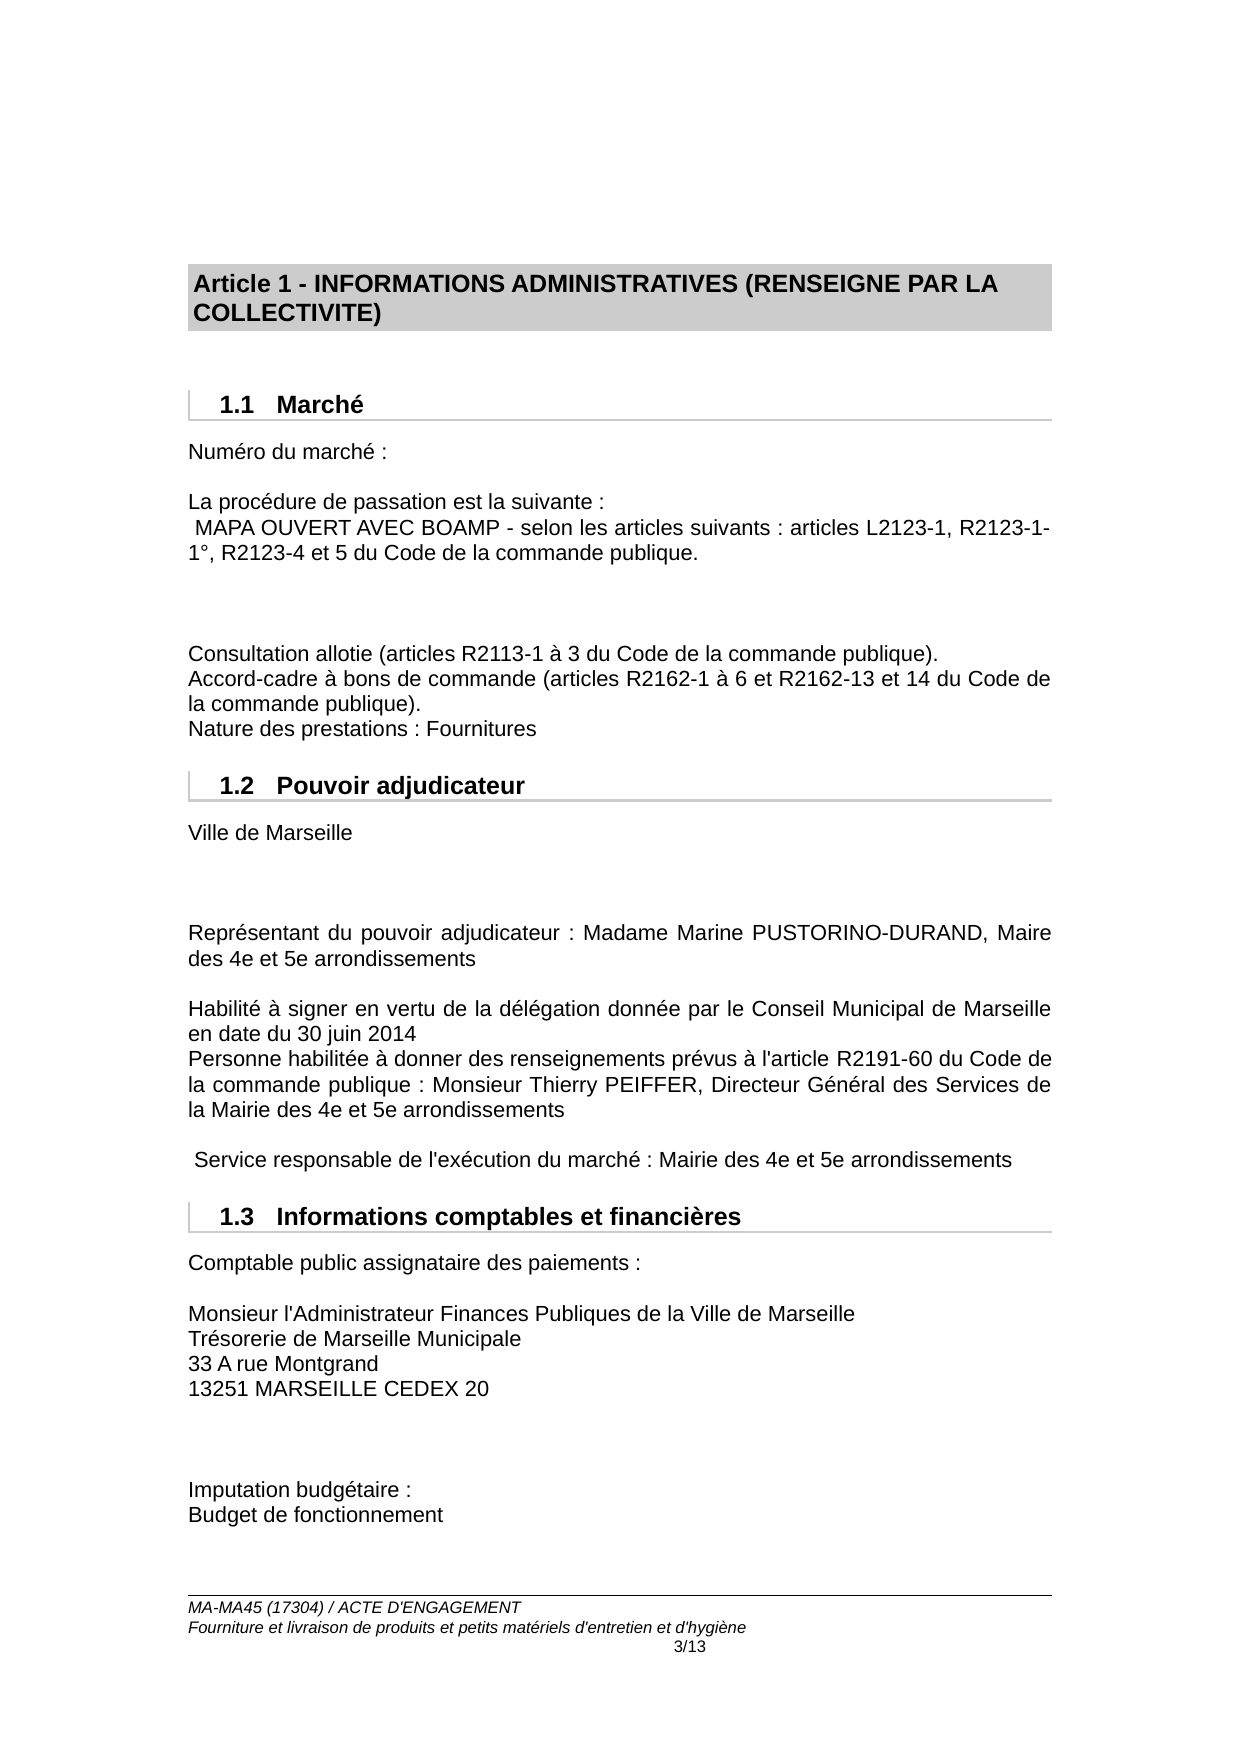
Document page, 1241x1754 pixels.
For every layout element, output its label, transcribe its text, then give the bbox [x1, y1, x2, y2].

text Budget de fonctionnement [188, 1502, 1052, 1528]
text Ville de Marseille [188, 819, 1052, 844]
text 33 A rue Montgrand [188, 1351, 1052, 1376]
text Numéro du marché : [188, 439, 1052, 464]
text Monsieur l'Administrateur Finances Publiques de la Ville de Marseille [188, 1301, 1052, 1326]
text La procédure de passation est la suivante : [188, 489, 1052, 514]
text Service responsable de l'exécution du marché : Mairie des 4e et 5e arrondissements [188, 1147, 1052, 1172]
text Habilité à signer en vertu de la délégation donnée par le Conseil Municipal de Marseille en date du 30 juin 2014 [188, 996, 1052, 1046]
text Personne habilitée à donner des renseignements prévus à l'article R2191-60 du Code de la commande publique : Monsieur Thierry PEIFFER, Directeur Général des Services de la Mairie des 4e et 5e arrondissements [188, 1046, 1052, 1122]
text 13251 MARSEILLE CEDEX 20 [188, 1376, 1052, 1402]
text Imputation budgétaire : [188, 1477, 1052, 1502]
text Nature des prestations : Fournitures [188, 716, 1052, 741]
text Accord-cadre à bons de commande (articles R2162-1 à 6 et R2162-13 et 14 du Code de la commande publique). [188, 666, 1052, 716]
subtitle Informations comptables et financières [190, 1202, 1052, 1231]
text Comptable public assignataire des paiements : [188, 1250, 1052, 1276]
subtitle Marché [190, 390, 1052, 419]
text Consultation allotie (articles R2113-1 à 3 du Code de la commande publique). [188, 641, 1052, 666]
text Trésorerie de Marseille Municipale [188, 1326, 1052, 1351]
text MAPA OUVERT AVEC BOAMP - selon les articles suivants : articles L2123-1, R2123-1-1°, R2123-4 et 5 du Code de la commande publique. [188, 514, 1052, 565]
text Représentant du pouvoir adjudicateur : Madame Marine PUSTORINO-DURAND, Maire des 4e et 5e arrondissements [188, 920, 1052, 971]
subtitle INFORMATIONS ADMINISTRATIVES (RENSEIGNE PAR LA COLLECTIVITE) [190, 266, 1050, 329]
subtitle Pouvoir adjudicateur [190, 771, 1052, 799]
